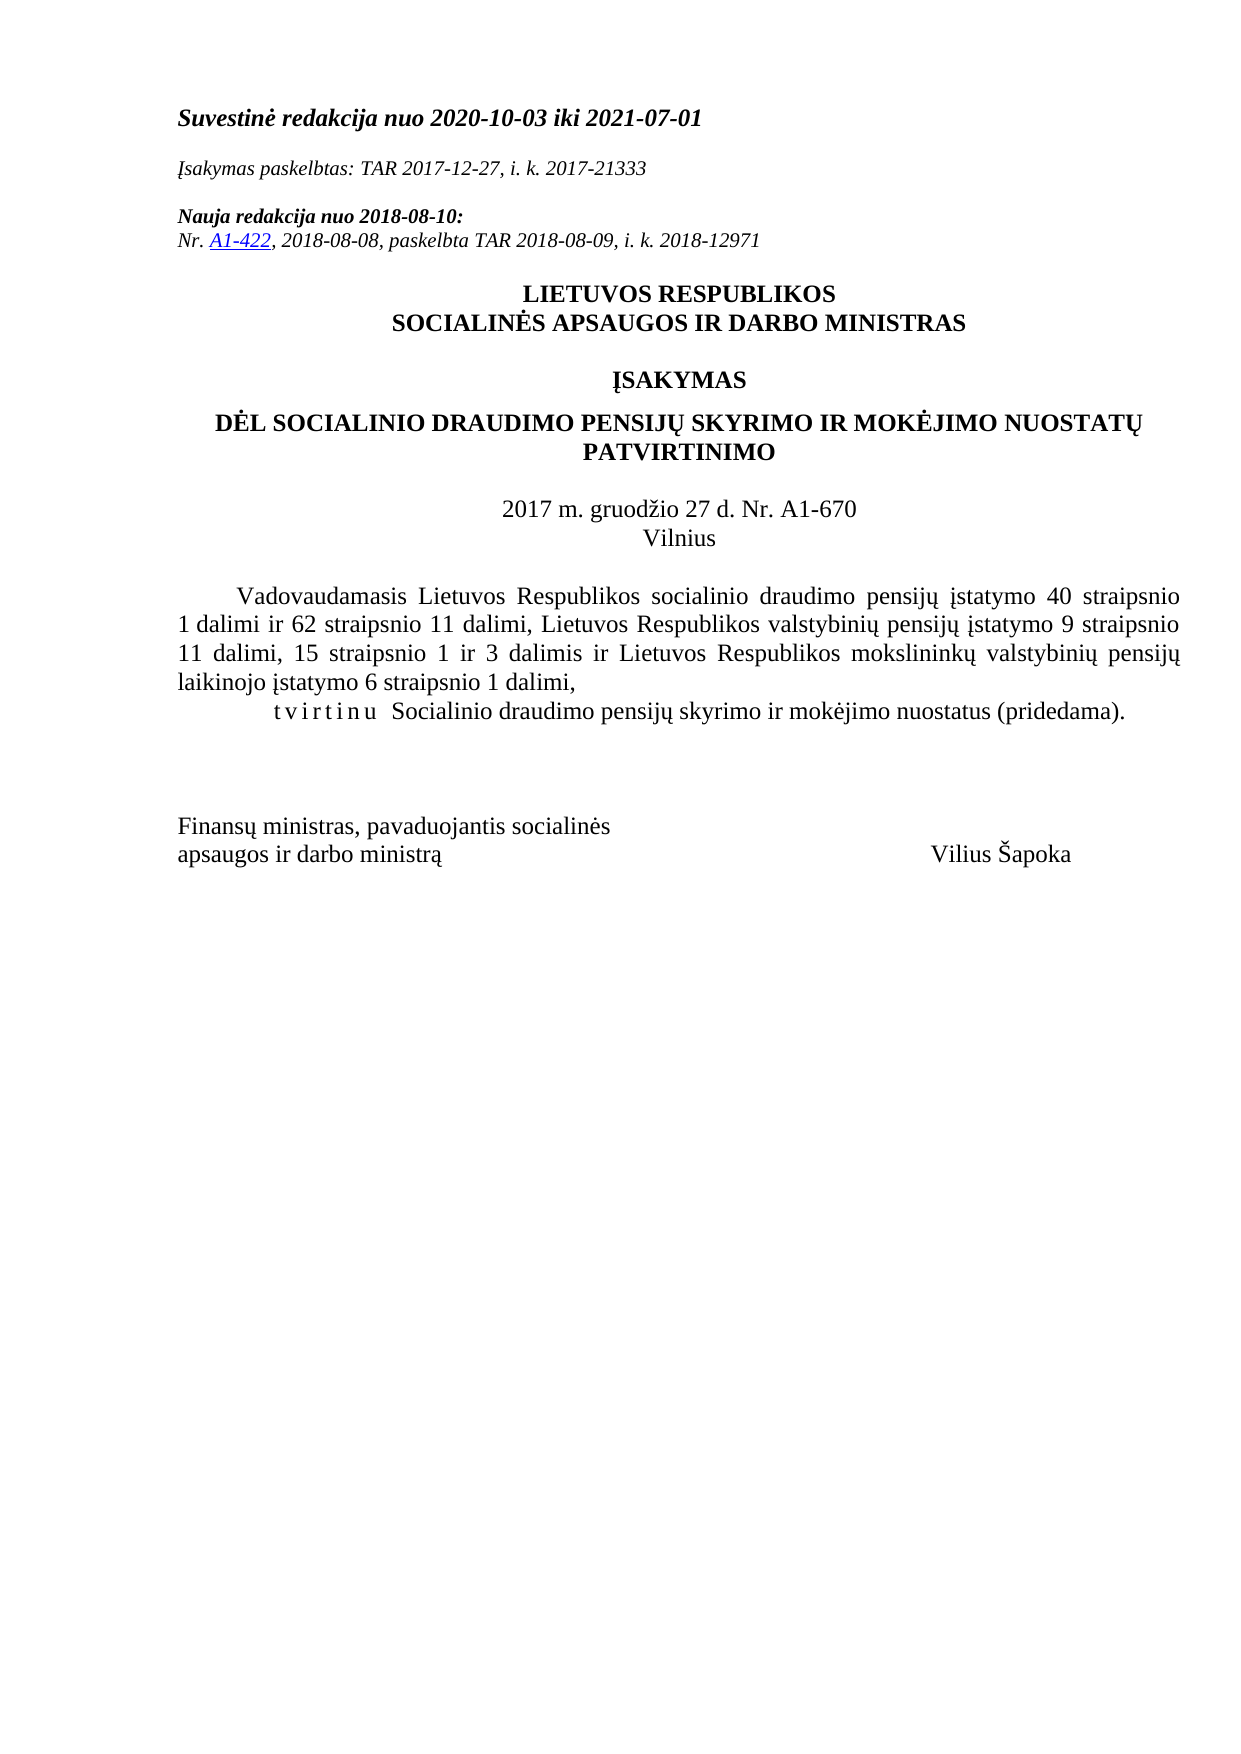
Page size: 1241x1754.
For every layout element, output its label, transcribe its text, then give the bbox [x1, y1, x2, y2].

text 2017 m. gruodžio 27 d. Nr. A1-670 [177, 494, 1181, 523]
text Įsakymas paskelbtas: TAR 2017-12-27, i. k. 2017-21333 [177, 156, 1181, 180]
text LIETUVOS RESPUBLIKOS [177, 279, 1181, 308]
text SOCIALINĖS APSAUGOS IR DARBO MINISTRAS [177, 308, 1181, 336]
text DĖL SOCIALINIO DRAUDIMO PENSIJŲ SKYRIMO IR MOKĖJIMO NUOSTATŲ PATVIRTINIMO [177, 408, 1181, 466]
text Vadovaudamasis Lietuvos Respublikos socialinio draudimo pensijų įstatymo 40 straipsnio 1 dalimi ir 62 straipsnio 11 dalimi, Lietuvos Respublikos valstybinių pensijų įstatymo 9 straipsnio 11 dalimi, 15 straipsnio 1 ir 3 dalimis ir Lietuvos Respublikos mokslininkų valstybinių pensijų laikinojo įstatymo 6 straipsnio 1 dalimi, [177, 581, 1181, 696]
text tvirtinu Socialinio draudimo pensijų skyrimo ir mokėjimo nuostatus (pridedama). [274, 696, 1181, 724]
text Nauja redakcija nuo 2018-08-10: [177, 204, 1181, 228]
text Suvestinė redakcija nuo 2020-10-03 iki 2021-07-01 [177, 103, 1181, 132]
text apsaugos ir darbo ministrą Vilius Šapoka [177, 839, 1181, 868]
text Vilnius [177, 523, 1181, 552]
text Nr. A1-422, 2018-08-08, paskelbta TAR 2018-08-09, i. k. 2018-12971 [177, 228, 1181, 252]
text ĮSAKYMAS [177, 365, 1181, 394]
text Finansų ministras, pavaduojantis socialinės [177, 811, 1181, 839]
